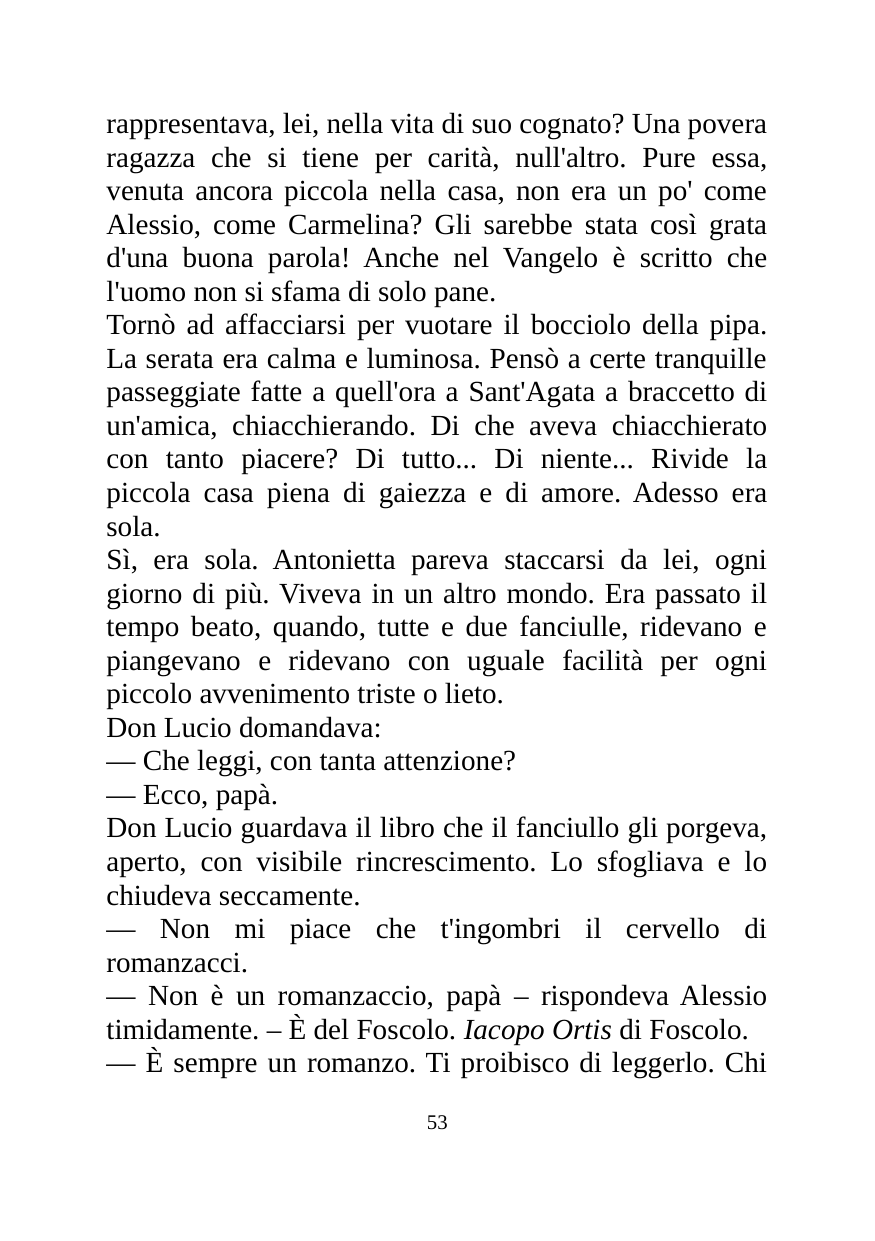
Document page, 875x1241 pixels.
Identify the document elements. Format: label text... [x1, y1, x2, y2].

text rappresentava, lei, nella vita di suo cognato? Una povera ragazza che si tiene per carità, null'altro. Pure essa, venuta ancora piccola nella casa, non era un po' come Alessio, come Carmelina? Gli sarebbe stata così grata d'una buona parola! Anche nel Vangelo è scritto che l'uomo non si sfama di solo pane. [106, 106, 768, 307]
text — È sempre un romanzo. Ti proibisco di leggerlo. Chi [106, 1045, 768, 1079]
text — Non mi piace che t'ingombri il cervello di romanzacci. [106, 911, 768, 978]
text Tornò ad affacciarsi per vuotare il bocciolo della pipa. La serata era calma e luminosa. Pensò a certe tranquille passeggiate fatte a quell'ora a Sant'Agata a braccetto di un'amica, chiacchierando. Di che aveva chiacchierato con tanto piacere? Di tutto... Di niente... Rivide la piccola casa piena di gaiezza e di amore. Adesso era sola. [106, 307, 768, 542]
text — Ecco, papà. [106, 777, 768, 811]
text Don Lucio domandava: [106, 710, 768, 743]
text — Non è un romanzaccio, papà – rispondeva Alessio timidamente. – È del Foscolo. Iacopo Ortis di Foscolo. [106, 978, 768, 1045]
text — Che leggi, con tanta attenzione? [106, 743, 768, 777]
text Don Lucio guardava il libro che il fanciullo gli porgeva, aperto, con visibile rincrescimento. Lo sfogliava e lo chiudeva seccamente. [106, 811, 768, 911]
text Sì, era sola. Antonietta pareva staccarsi da lei, ogni giorno di più. Viveva in un altro mondo. Era passato il tempo beato, quando, tutte e due fanciulle, ridevano e piangevano e ridevano con uguale facilità per ogni piccolo avvenimento triste o lieto. [106, 542, 768, 710]
